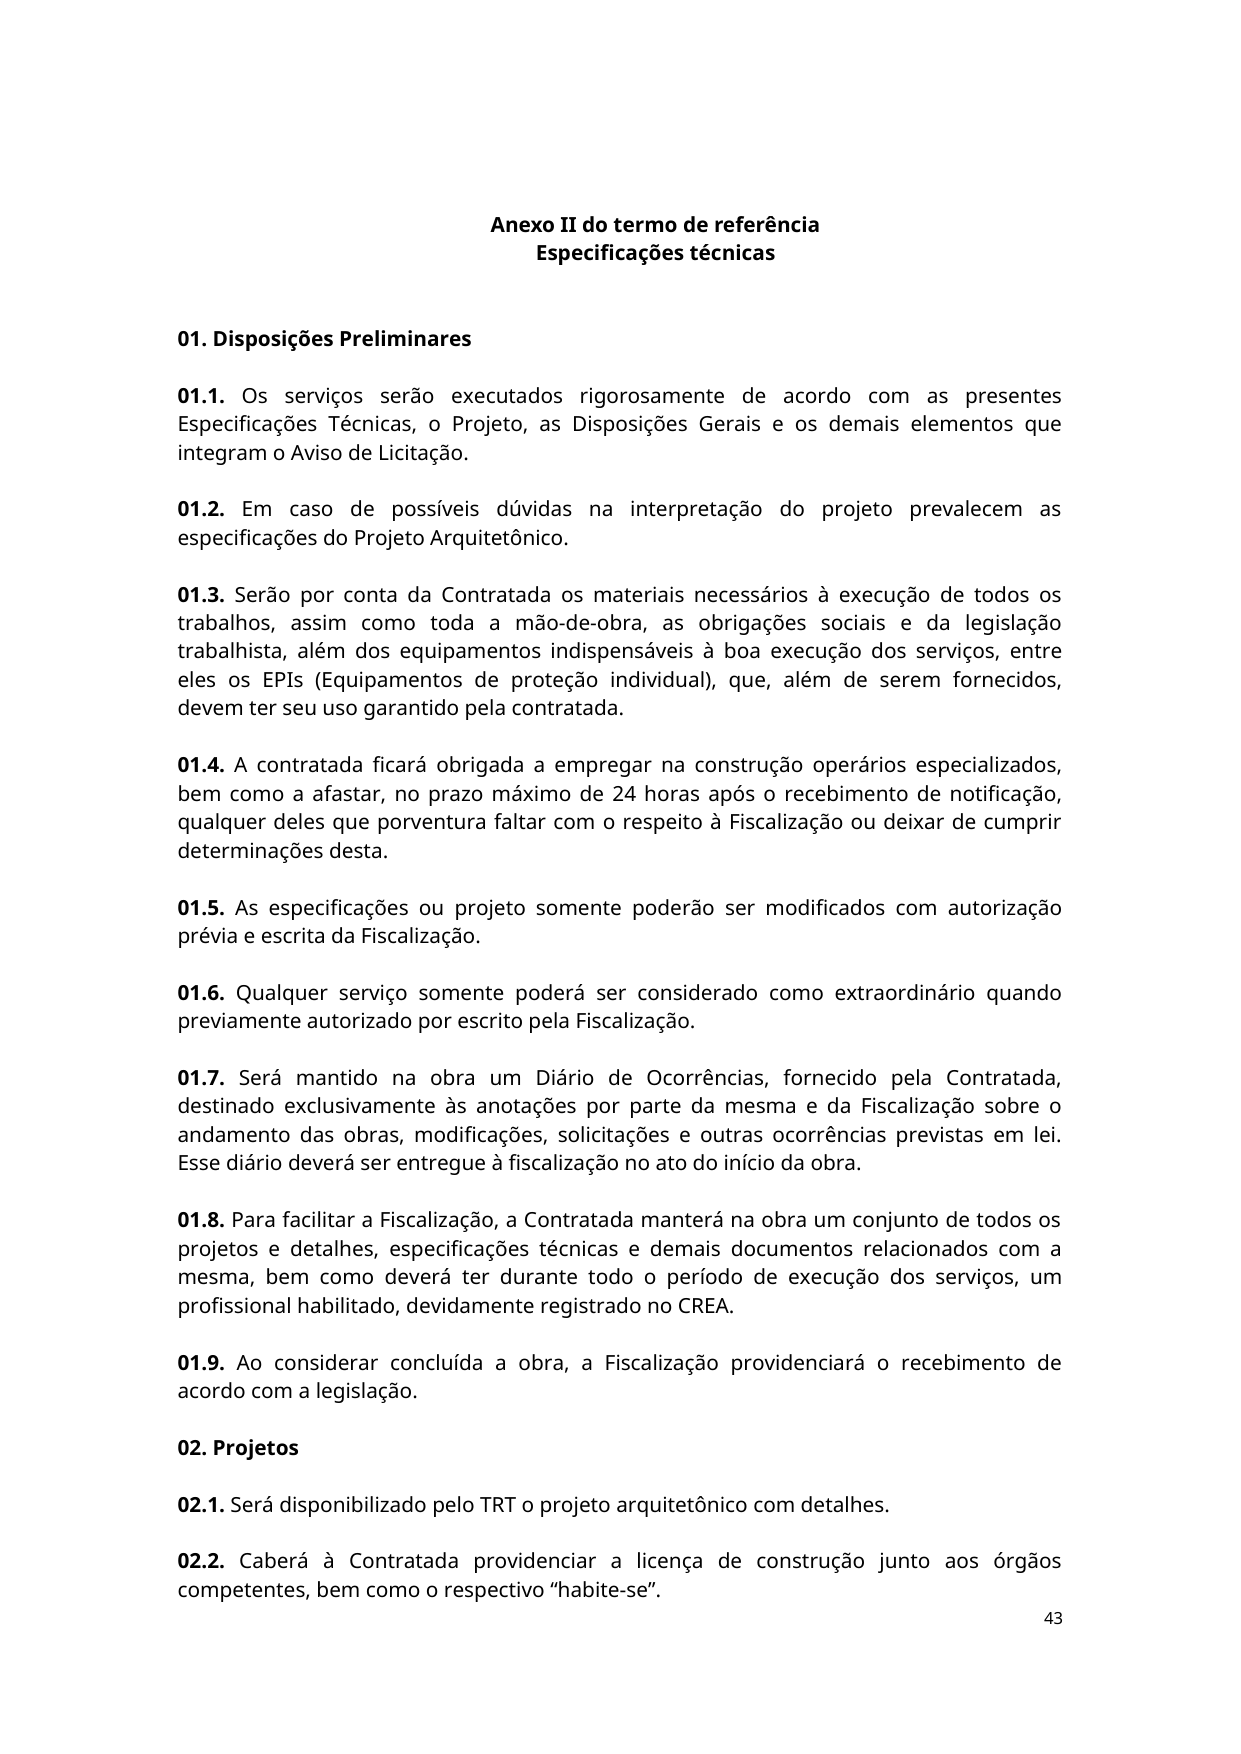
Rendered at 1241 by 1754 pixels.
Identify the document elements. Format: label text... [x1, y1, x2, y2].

text 01.5. As especificações ou projeto somente poderão ser modificados com autorização prévia e escrita da Fiscalização. [177, 893, 1063, 949]
text Anexo II do termo de referência [177, 210, 1133, 238]
text 01.8. Para facilitar a Fiscalização, a Contratada manterá na obra um conjunto de todos os projetos e detalhes, especificações técnicas e demais documentos relacionados com a mesma, bem como deverá ter durante todo o período de execução dos serviços, um profissional habilitado, devidamente registrado no CREA. [177, 1205, 1063, 1319]
text 01.9. Ao considerar concluída a obra, a Fiscalização providenciará o recebimento de acordo com a legislação. [177, 1348, 1063, 1404]
subtitle 02. Projetos [177, 1433, 1063, 1461]
subtitle 01. Disposições Preliminares [177, 324, 1063, 352]
text 02.1. Será disponibilizado pelo TRT o projeto arquitetônico com detalhes. [177, 1490, 1063, 1518]
text 01.2. Em caso de possíveis dúvidas na interpretação do projeto prevalecem as especificações do Projeto Arquitetônico. [177, 494, 1063, 551]
text 01.1. Os serviços serão executados rigorosamente de acordo com as presentes Especificações Técnicas, o Projeto, as Disposições Gerais e os demais elementos que integram o Aviso de Licitação. [177, 381, 1063, 466]
text 02.2. Caberá à Contratada providenciar a licença de construção junto aos órgãos competentes, bem como o respectivo “habite-se”. [177, 1547, 1063, 1603]
text 01.6. Qualquer serviço somente poderá ser considerado como extraordinário quando previamente autorizado por escrito pela Fiscalização. [177, 978, 1063, 1035]
text Especificações técnicas [177, 238, 1133, 267]
text 01.4. A contratada ficará obrigada a empregar na construção operários especializados, bem como a afastar, no prazo máximo de 24 horas após o recebimento de notificação, qualquer deles que porventura faltar com o respeito à Fiscalização ou deixar de cumprir determinações desta. [177, 750, 1063, 864]
text 01.7. Será mantido na obra um Diário de Ocorrências, fornecido pela Contratada, destinado exclusivamente às anotações por parte da mesma e da Fiscalização sobre o andamento das obras, modificações, solicitações e outras ocorrências previstas em lei. Esse diário deverá ser entregue à fiscalização no ato do início da obra. [177, 1063, 1063, 1177]
text 01.3. Serão por conta da Contratada os materiais necessários à execução de todos os trabalhos, assim como toda a mão-de-obra, as obrigações sociais e da legislação trabalhista, além dos equipamentos indispensáveis à boa execução dos serviços, entre eles os EPIs (Equipamentos de proteção individual), que, além de serem fornecidos, devem ter seu uso garantido pela contratada. [177, 580, 1063, 722]
